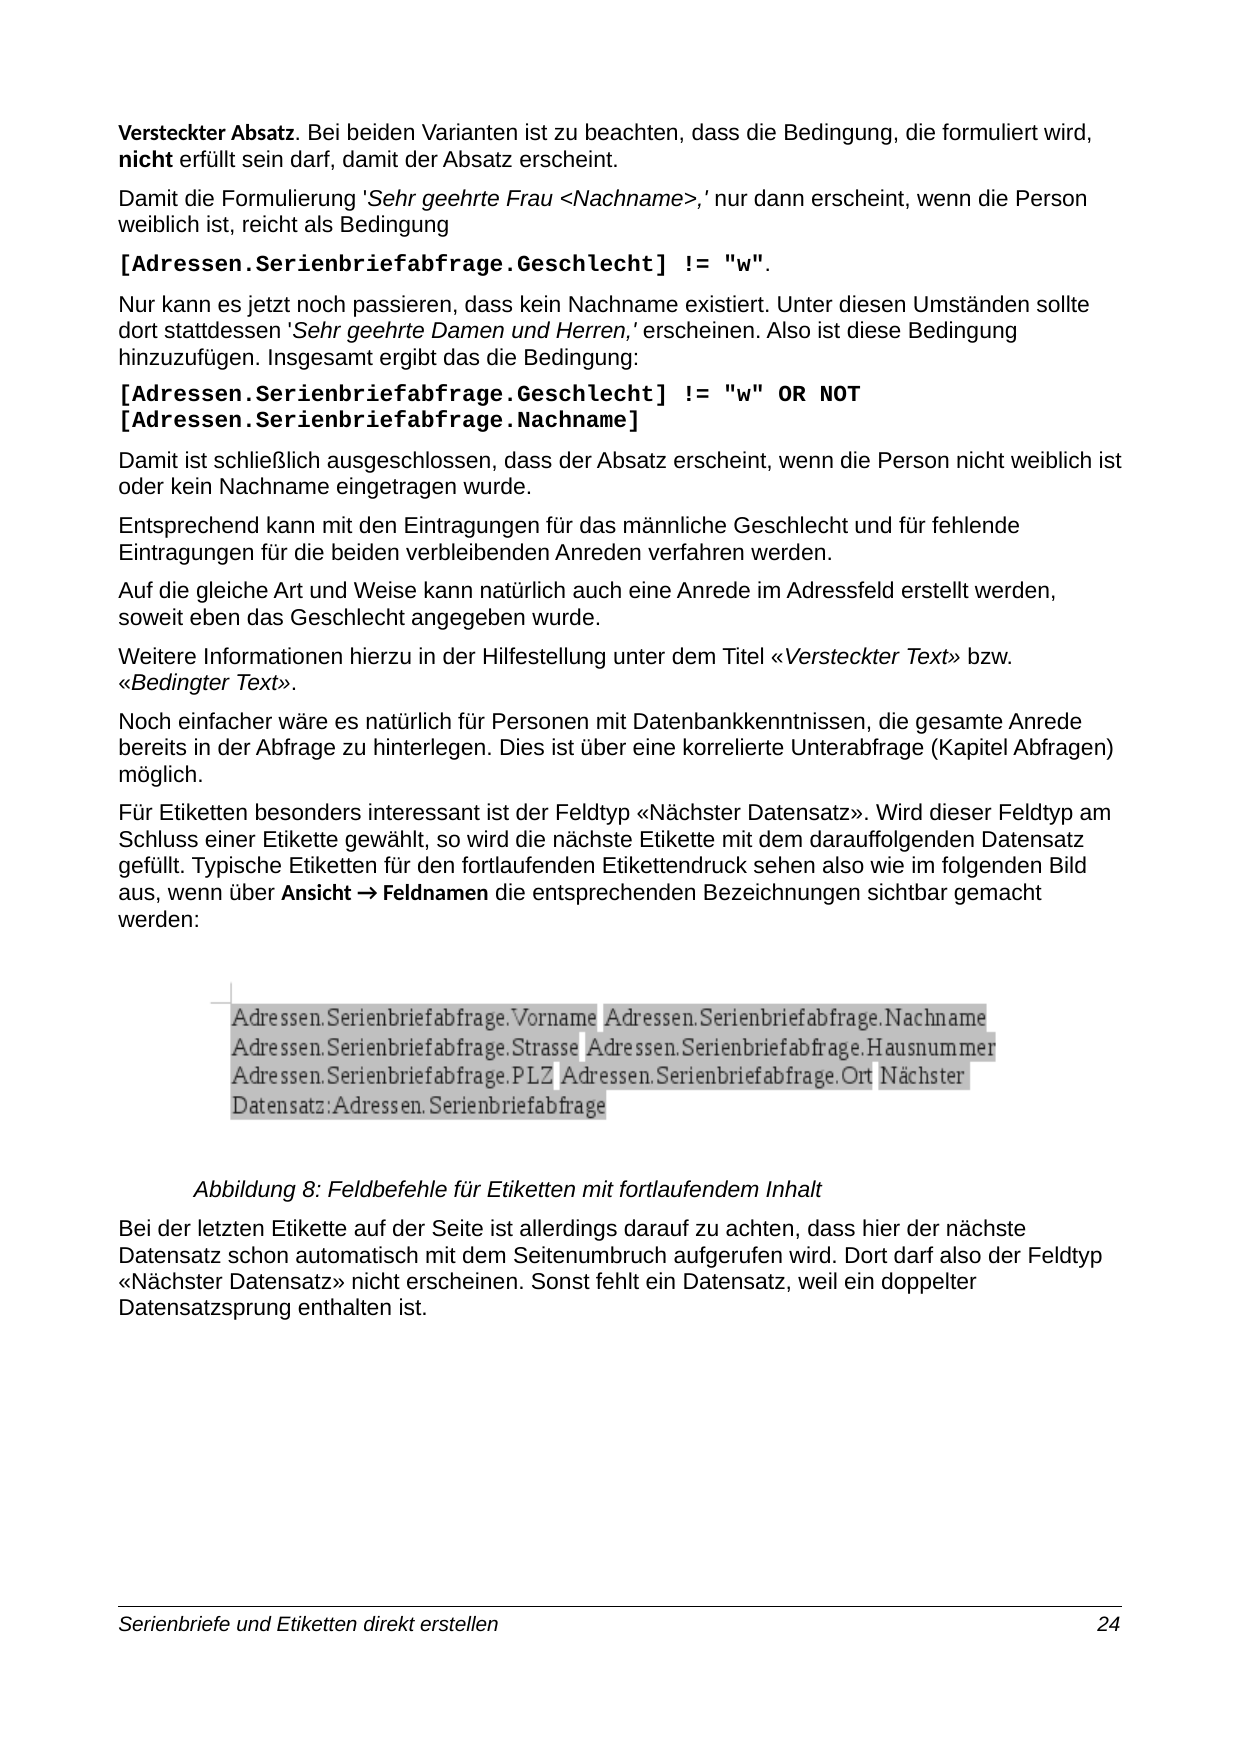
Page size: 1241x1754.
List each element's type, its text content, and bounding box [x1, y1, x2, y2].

text Auf die gleiche Art und Weise kann natürlich auch eine Anrede im Adressfeld erstellt werden, soweit eben das Geschlecht angegeben wurde. [118, 577, 1122, 630]
text Entsprechend kann mit den Eintragungen für das männliche Geschlecht und für fehlende Eintragungen für die beiden verbleibenden Anreden verfahren werden. [118, 512, 1122, 565]
text Bei der letzten Etikette auf der Seite ist allerdings darauf zu achten, dass hier der nächste Datensatz schon automatisch mit dem Seitenumbruch aufgerufen wird. Dort darf also der Feldtyp «Nächster Datensatz» nicht erscheinen. Sonst fehlt ein Datensatz, weil ein doppelter Datensatzsprung enthalten ist. [118, 1215, 1122, 1321]
text Nur kann es jetzt noch passieren, dass kein Nachname existiert. Unter diesen Umständen sollte dort stattdessen 'Sehr geehrte Damen und Herren,' erscheinen. Also ist diese Bedingung hinzuzufügen. Insgesamt ergibt das die Bedingung: [118, 291, 1122, 370]
text Abbildung 8: Feldbefehle für Etiketten mit fortlaufendem Inhalt [194, 1176, 1047, 1203]
text [Adressen.Serienbriefabfrage.Geschlecht] != "w". [118, 250, 1122, 278]
text Damit ist schließlich ausgeschlossen, dass der Absatz erscheint, wenn die Person nicht weiblich ist oder kein Nachname eingetragen wurde. [118, 447, 1122, 500]
text Versteckter Absatz. Bei beiden Varianten ist zu beachten, dass die Bedingung, die formuliert wird, nicht erfüllt sein darf, damit der Absatz erscheint. [118, 118, 1122, 172]
text [Adressen.Serienbriefabfrage.Geschlecht] != "w" OR NOT [Adressen.Serienbriefabfrage.Nachname] [118, 383, 1122, 434]
text Damit die Formulierung 'Sehr geehrte Frau <Nachname>,' nur dann erscheint, wenn die Person weiblich ist, reicht als Bedingung [118, 185, 1122, 238]
picture [193, 957, 1047, 1164]
text Noch einfacher wäre es natürlich für Personen mit Datenbankkenntnissen, die gesamte Anrede bereits in der Abfrage zu hinterlegen. Dies ist über eine korrelierte Unterabfrage (Kapitel Abfragen) möglich. [118, 708, 1122, 787]
text Für Etiketten besonders interessant ist der Feldtyp «Nächster Datensatz». Wird dieser Feldtyp am Schluss einer Etikette gewählt, so wird die nächste Etikette mit dem darauffolgenden Datensatz gefüllt. Typische Etiketten für den fortlaufenden Etikettendruck sehen also wie im folgenden Bild aus, wenn über Ansicht → Feldnamen die entsprechenden Bezeichnungen sichtbar gemacht werden: [118, 799, 1122, 933]
text Weitere Informationen hierzu in der Hilfestellung unter dem Titel «Versteckter Text» bzw. «Bedingter Text». [118, 643, 1122, 695]
